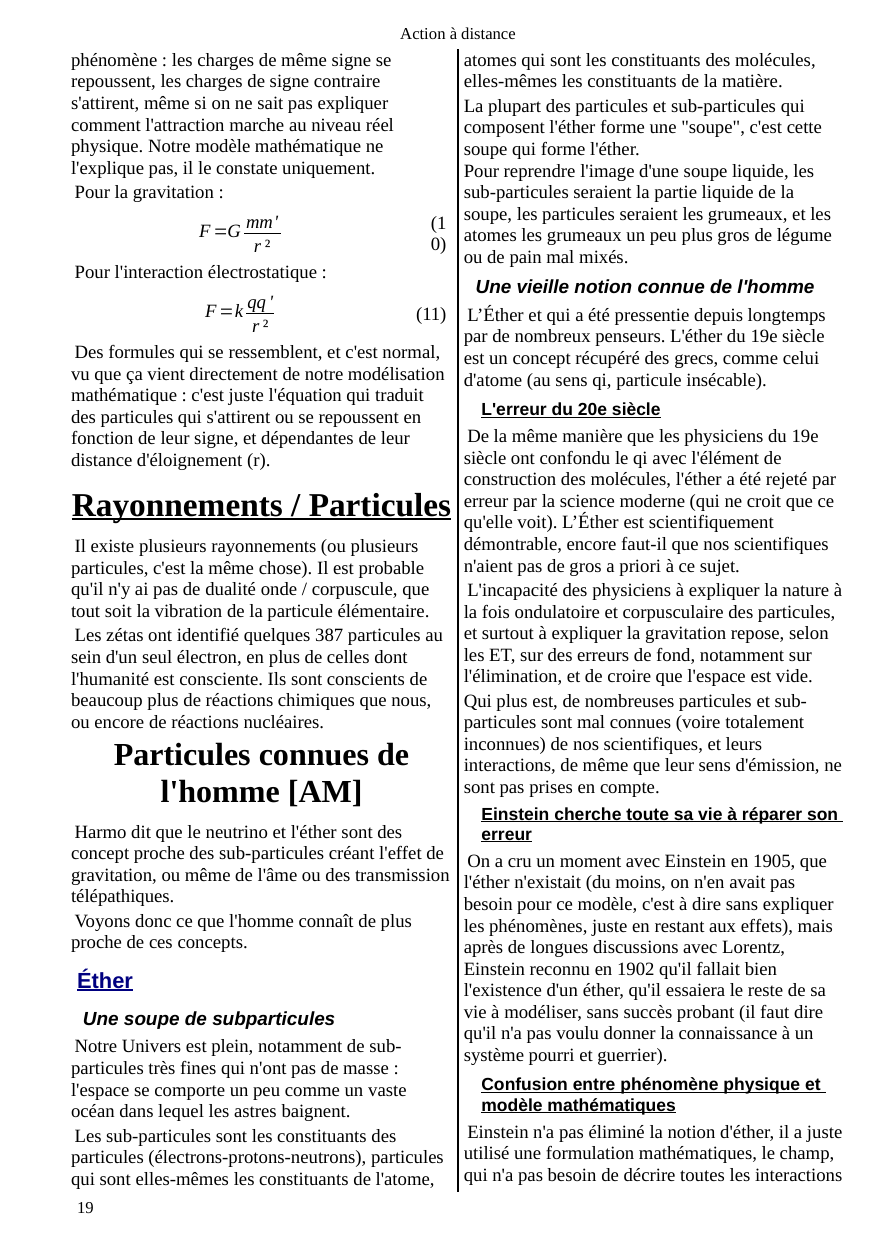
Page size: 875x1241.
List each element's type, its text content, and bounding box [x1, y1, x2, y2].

text De la même manière que les physiciens du 19e siècle ont confondu le qi avec l'élément de construction des molécules, l'éther a été rejeté par erreur par la science moderne (qui ne croit que ce qu'elle voit). L’Éther est scientifiquement démontrable, encore faut-il que nos scientifiques n'aient pas de gros a priori à ce sujet. [463, 425, 844, 576]
subtitle Einstein cherche toute sa vie à réparer son erreur [481, 803, 844, 844]
subtitle Confusion entre phénomène physique et modèle mathématiques [481, 1074, 844, 1115]
text Pour l'interaction électrostatique : [71, 261, 452, 283]
subtitle Une soupe de subparticules [83, 1008, 452, 1029]
text phénomène : les charges de même signe se repoussent, les charges de signe contraire s'attirent, même si on ne sait pas expliquer comment l'attraction marche au niveau réel physique. Notre modèle mathématique ne l'explique pas, il le constate uniquement. [71, 49, 452, 178]
text Il existe plusieurs rayonnements (ou plusieurs particules, c'est la même chose). Il est probable qu'il n'y ai pas de dualité onde / corpuscule, que tout soit la vibration de la particule élémentaire. [71, 535, 452, 621]
subtitle Particules connues de l'homme [AM] [71, 735, 452, 809]
text Pour reprendre l'image d'une soupe liquide, les sub-particules seraient la partie liquide de la soupe, les particules seraient les grumeaux, et les atomes les grumeaux un peu plus gros de légume ou de pain mal mixés. [463, 159, 844, 267]
text Einstein n'a pas éliminé la notion d'éther, il a juste utilisé une formulation mathématiques, le champ, qui n'a pas besoin de décrire toutes les interactions [463, 1121, 844, 1185]
text L’Éther et qui a été pressentie depuis longtemps par de nombreux penseurs. L'éther du 19e siècle est un concept récupéré des grecs, comme celui d'atome (au sens qi, particule insécable). [463, 304, 844, 390]
text L'incapacité des physiciens à expliquer la nature à la fois ondulatoire et corpusculaire des particules, et surtout à expliquer la gravitation repose, selon les ET, sur des erreurs de fond, notamment sur l'élimination, et de croire que l'espace est vide. [463, 579, 844, 687]
text Qui plus est, de nombreuses particules et sub-particules sont mal connues (voire totalement inconnues) de nos scientifiques, et leurs interactions, de même que leur sens d'émission, ne sont pas prises en compte. [463, 690, 844, 797]
text Notre Univers est plein, notamment de sub-particules très fines qui n'ont pas de masse : l'espace se comporte un peu comme un vaste océan dans lequel les astres baignent. [71, 1035, 452, 1122]
text Les sub-particules sont les constituants des particules (électrons-protons-neutrons), particules qui sont elles-mêmes les constituants de l'atome, [71, 1124, 452, 1189]
table_header (11) [410, 286, 452, 341]
subtitle L'erreur du 20e siècle [481, 399, 844, 419]
text Les zétas ont identifié quelques 387 particules au sein d'un seul électron, en plus de celles dont l'humanité est consciente. Ils sont conscients de beaucoup plus de réactions chimiques que nous, ou encore de réactions nucléaires. [71, 624, 452, 732]
text atomes qui sont les constituants des molécules, elles-mêmes les constituants de la matière. [463, 49, 844, 92]
text Harmo dit que le neutrino et l'éther sont des concept proche des sub-particules créant l'effet de gravitation, ou même de l'âme ou des transmission télépathiques. [71, 821, 452, 907]
text On a cru un moment avec Einstein en 1905, que l'éther n'existait (du moins, on n'en avait pas besoin pour ce modèle, c'est à dire sans expliquer les phénomènes, juste en restant aux effets), mais après de longues discussions avec Lorentz, Einstein reconnu en 1902 qu'il fallait bien l'existence d'un éther, qu'il essaiera le reste de sa vie à modéliser, sans succès probant (il faut dire qu'il n'a pas voulu donner la connaissance à un système pourri et guerrier). [463, 850, 844, 1065]
text Des formules qui se ressemblent, et c'est normal, vu que ça vient directement de notre modélisation mathématique : c'est juste l'équation qui traduit des particules qui s'attirent ou se repoussent en fonction de leur signe, et dépendantes de leur distance d'éloignement (r). [71, 341, 452, 470]
subtitle Éther [77, 968, 452, 993]
subtitle Une vieille notion connue de l'homme [475, 276, 844, 298]
subtitle Rayonnements / Particules [71, 485, 452, 523]
text La plupart des particules et sub-particules qui composent l'éther forme une "soupe", c'est cette soupe qui forme l'éther. [463, 95, 844, 159]
table_header [71, 206, 409, 261]
table_header [71, 286, 409, 341]
table_header (10) [410, 206, 452, 261]
text Voyons donc ce que l'homme connaît de plus proche de ces concepts. [71, 910, 452, 953]
text Pour la gravitation : [71, 181, 452, 203]
